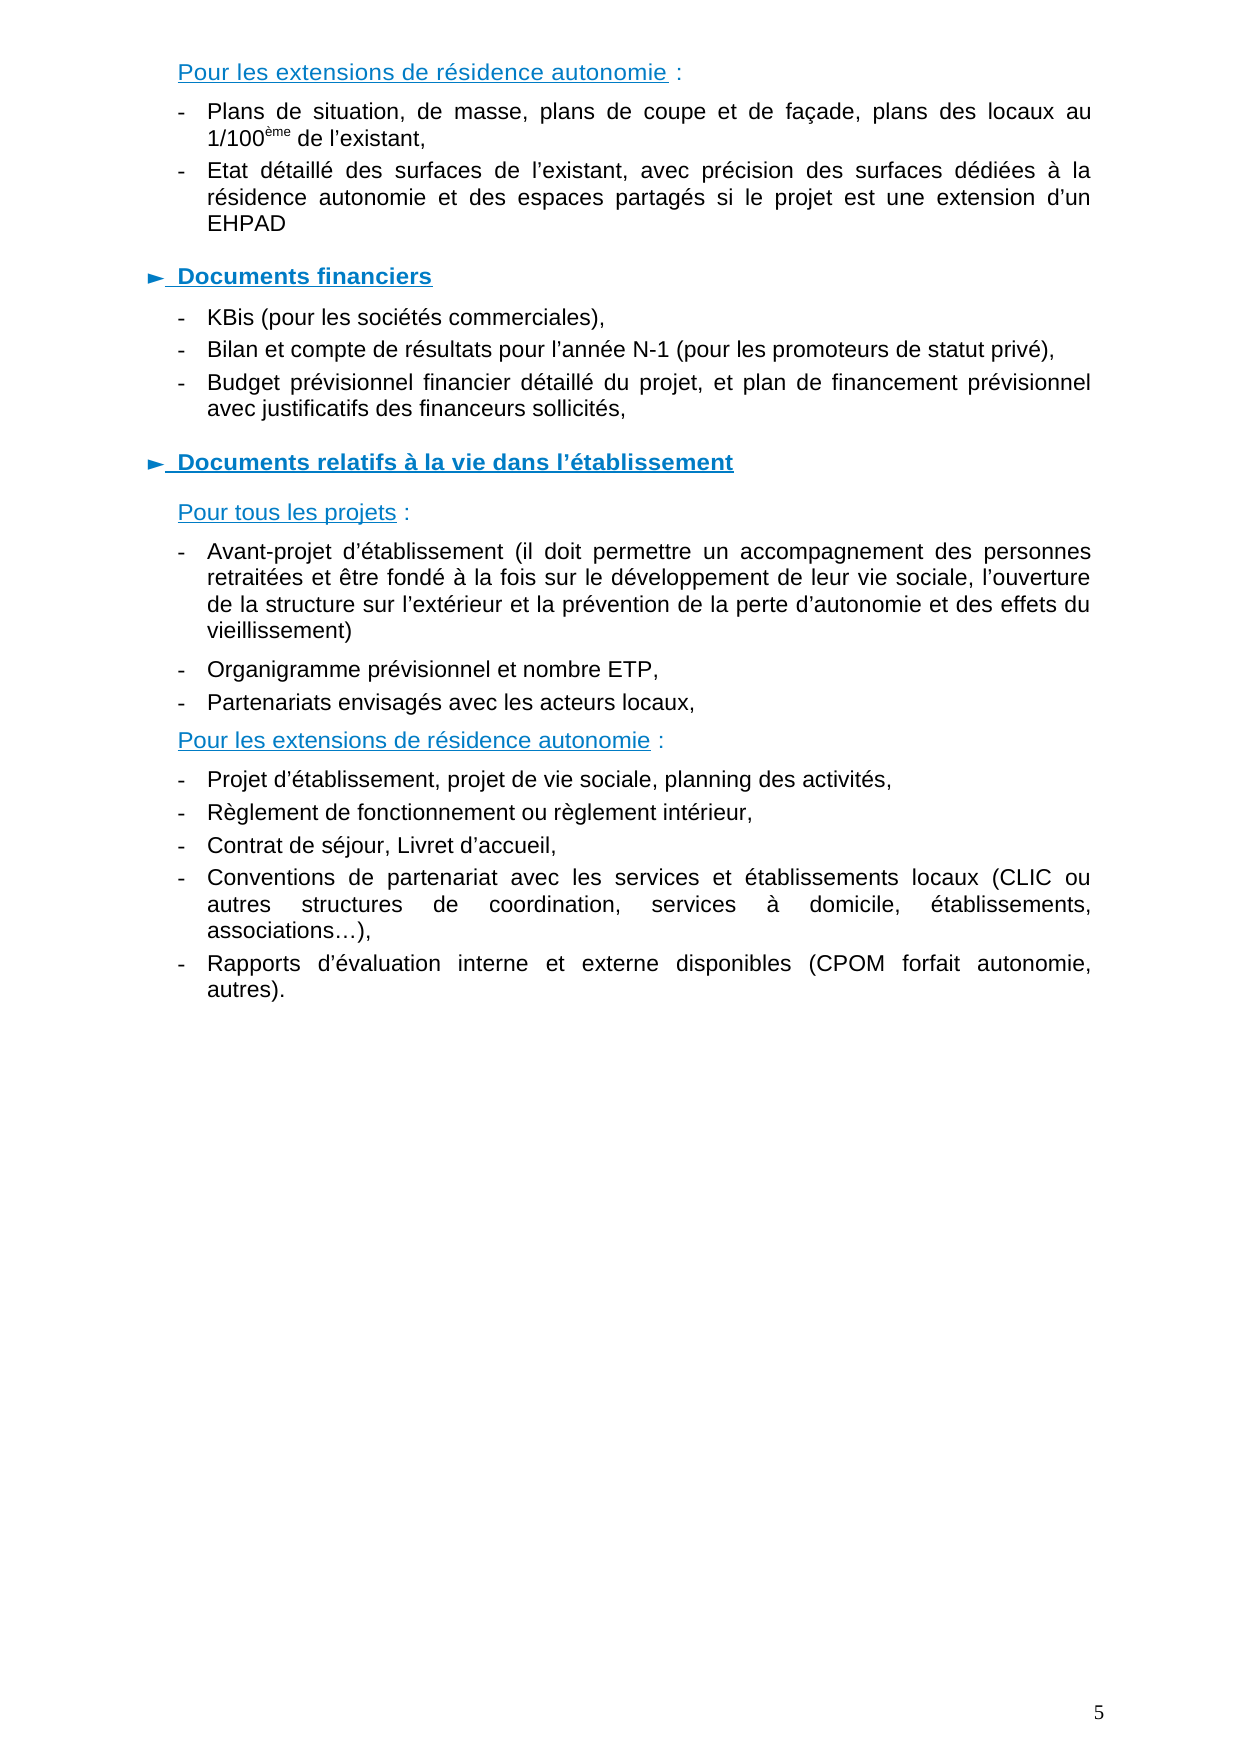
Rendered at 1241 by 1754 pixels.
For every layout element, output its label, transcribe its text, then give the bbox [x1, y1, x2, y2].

list Conventions de partenariat avec les services et établissements locaux (CLIC ou autres structures de coordination, services à domicile, établissements, associations…), [177, 864, 1092, 943]
text Pour les extensions de résidence autonomie : [148, 59, 1092, 86]
text Pour les extensions de résidence autonomie : [148, 727, 1092, 754]
list Bilan et compte de résultats pour l’année N-1 (pour les promoteurs de statut privé), [177, 336, 1092, 363]
list Documents financiers [148, 262, 1092, 291]
list Rapports d’évaluation interne et externe disponibles (CPOM forfait autonomie, autres). [177, 950, 1092, 1003]
list Documents relatifs à la vie dans l’établissement [148, 448, 1092, 476]
list Projet d’établissement, projet de vie sociale, planning des activités, [177, 766, 1092, 793]
list KBis (pour les sociétés commerciales), [177, 303, 1092, 330]
list Avant-projet d’établissement (il doit permettre un accompagnement des personnes retraitées et être fondé à la fois sur le développement de leur vie sociale, l’ouverture de la structure sur l’extérieur et la prévention de la perte d’autonomie et des effets du vieillissement) [177, 538, 1092, 643]
list Etat détaillé des surfaces de l’existant, avec précision des surfaces dédiées à la résidence autonomie et des espaces partagés si le projet est une extension d’un EHPAD [177, 157, 1092, 236]
text Pour tous les projets : [148, 499, 1092, 525]
list Budget prévisionnel financier détaillé du projet, et plan de financement prévisionnel avec justificatifs des financeurs sollicités, [177, 369, 1092, 422]
list Règlement de fonctionnement ou règlement intérieur, [177, 799, 1092, 825]
list Contrat de séjour, Livret d’accueil, [177, 832, 1092, 858]
list Partenariats envisagés avec les acteurs locaux, [177, 688, 1092, 715]
list Plans de situation, de masse, plans de coupe et de façade, plans des locaux au 1/100ème de l’existant, [177, 98, 1092, 151]
list Organigramme prévisionnel et nombre ETP, [177, 656, 1092, 682]
